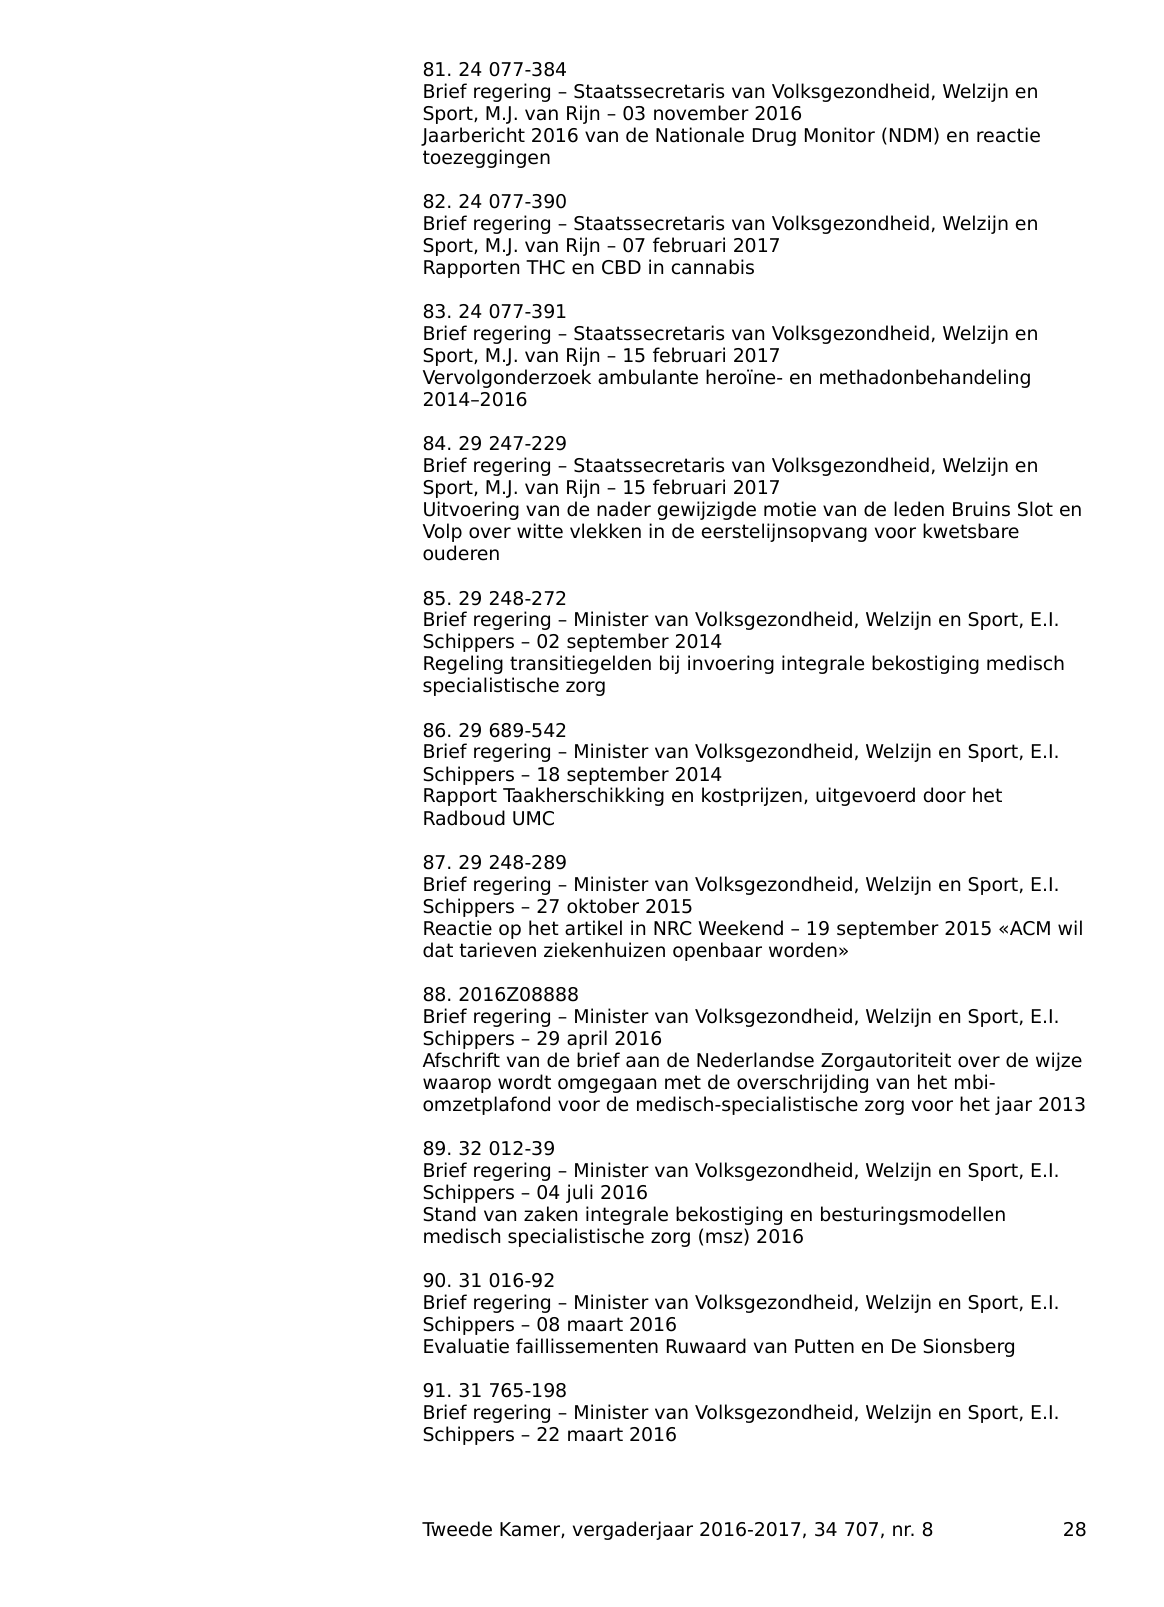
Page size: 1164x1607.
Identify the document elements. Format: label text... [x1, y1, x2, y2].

text Afschrift van de brief aan de Nederlandse Zorgautoriteit over de wijze waarop wordt omgegaan met de overschrijding van het mbi-omzetplafond voor de medisch-specialistische zorg voor het jaar 2013 [422, 1049, 1087, 1116]
text Rapport Taakherschikking en kostprijzen, uitgevoerd door het Radboud UMC [422, 785, 1087, 829]
text Uitvoering van de nader gewijzigde motie van de leden Bruins Slot en Volp over witte vlekken in de eerstelijnsopvang voor kwetsbare ouderen [422, 499, 1087, 565]
text 88. 2016Z08888 [422, 984, 1087, 1006]
text 87. 29 248-289 [422, 852, 1087, 873]
text Regeling transitiegelden bij invoering integrale bekostiging medisch specialistische zorg [422, 653, 1087, 697]
text Jaarbericht 2016 van de Nationale Drug Monitor (NDM) en reactie toezeggingen [422, 125, 1087, 169]
text Brief regering – Staatssecretaris van Volksgezondheid, Welzijn en Sport, M.J. van Rijn – 07 februari 2017 [422, 213, 1087, 257]
text Stand van zaken integrale bekostiging en besturingsmodellen medisch specialistische zorg (msz) 2016 [422, 1204, 1087, 1248]
text 91. 31 765-198 [422, 1380, 1087, 1402]
text Brief regering – Staatssecretaris van Volksgezondheid, Welzijn en Sport, M.J. van Rijn – 15 februari 2017 [422, 323, 1087, 367]
text Brief regering – Minister van Volksgezondheid, Welzijn en Sport, E.I. Schippers – 29 april 2016 [422, 1006, 1087, 1049]
text Brief regering – Minister van Volksgezondheid, Welzijn en Sport, E.I. Schippers – 18 september 2014 [422, 741, 1087, 785]
text Brief regering – Minister van Volksgezondheid, Welzijn en Sport, E.I. Schippers – 22 maart 2016 [422, 1402, 1087, 1446]
text Rapporten THC en CBD in cannabis [422, 257, 1087, 279]
text 84. 29 247-229 [422, 433, 1087, 455]
text Brief regering – Staatssecretaris van Volksgezondheid, Welzijn en Sport, M.J. van Rijn – 15 februari 2017 [422, 455, 1087, 499]
text 83. 24 077-391 [422, 301, 1087, 323]
text 85. 29 248-272 [422, 587, 1087, 609]
text Brief regering – Minister van Volksgezondheid, Welzijn en Sport, E.I. Schippers – 04 juli 2016 [422, 1160, 1087, 1204]
text 89. 32 012-39 [422, 1138, 1087, 1160]
text Reactie op het artikel in NRC Weekend – 19 september 2015 «ACM wil dat tarieven ziekenhuizen openbaar worden» [422, 917, 1087, 961]
text Brief regering – Minister van Volksgezondheid, Welzijn en Sport, E.I. Schippers – 08 maart 2016 [422, 1292, 1087, 1336]
text 82. 24 077-390 [422, 191, 1087, 213]
text 90. 31 016-92 [422, 1270, 1087, 1292]
text Brief regering – Staatssecretaris van Volksgezondheid, Welzijn en Sport, M.J. van Rijn – 03 november 2016 [422, 81, 1087, 125]
text Brief regering – Minister van Volksgezondheid, Welzijn en Sport, E.I. Schippers – 27 oktober 2015 [422, 873, 1087, 917]
text Brief regering – Minister van Volksgezondheid, Welzijn en Sport, E.I. Schippers – 02 september 2014 [422, 609, 1087, 653]
text Vervolgonderzoek ambulante heroïne- en methadonbehandeling 2014–2016 [422, 367, 1087, 411]
text Evaluatie faillissementen Ruwaard van Putten en De Sionsberg [422, 1336, 1087, 1358]
text 81. 24 077-384 [422, 59, 1087, 81]
text 86. 29 689-542 [422, 719, 1087, 741]
